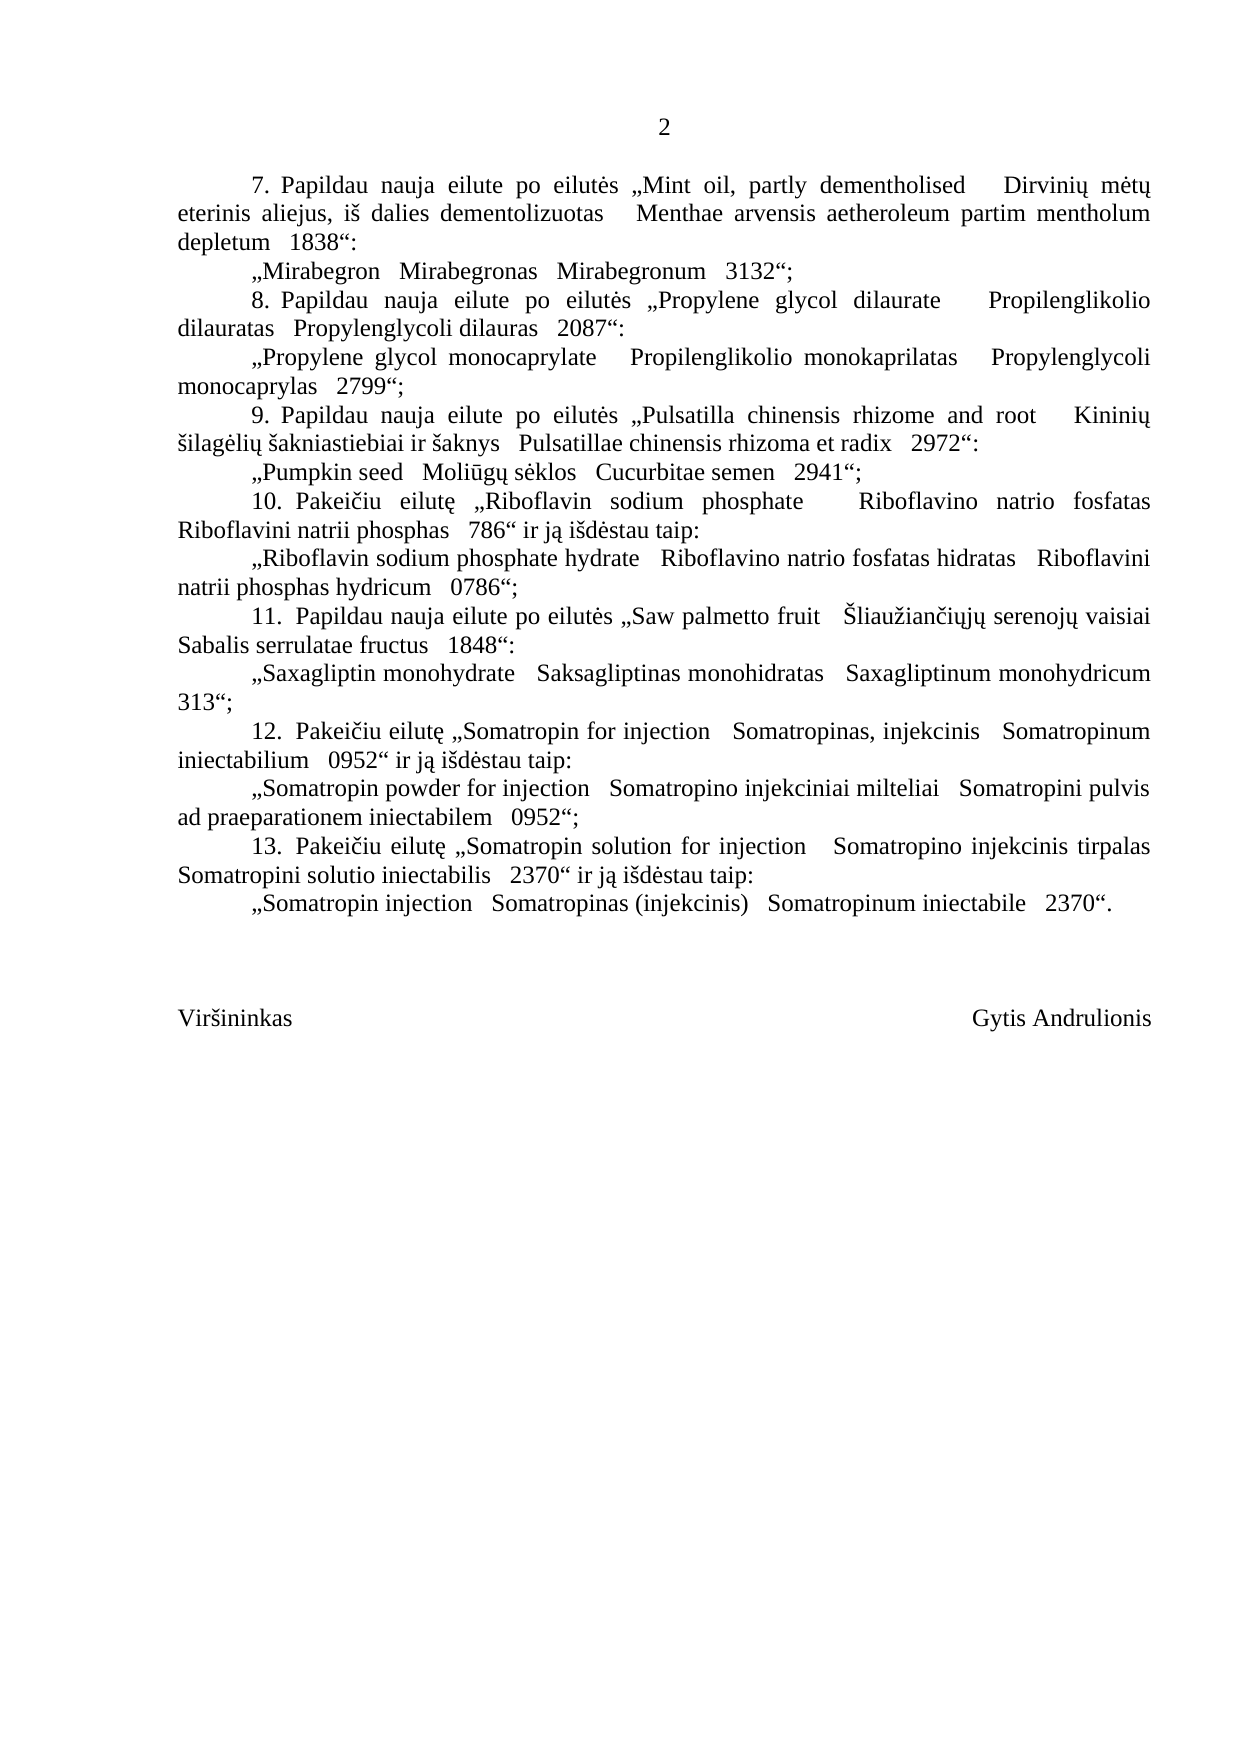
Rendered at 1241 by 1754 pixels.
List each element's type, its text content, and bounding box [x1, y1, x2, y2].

text „Propylene glycol monocaprylate Propilenglikolio monokaprilatas Propylenglycoli monocaprylas 2799“; [177, 342, 1152, 400]
text „Riboflavin sodium phosphate hydrate Riboflavino natrio fosfatas hidratas Riboflavini natrii phosphas hydricum 0786“; [177, 543, 1152, 601]
text 10. Pakeičiu eilutę „Riboflavin sodium phosphate Riboflavino natrio fosfatas Riboflavini natrii phosphas 786“ ir ją išdėstau taip: [177, 486, 1152, 543]
text 8. Papildau nauja eilute po eilutės „Propylene glycol dilaurate Propilenglikolio dilauratas Propylenglycoli dilauras 2087“: [177, 285, 1152, 342]
text 9. Papildau nauja eilute po eilutės „Pulsatilla chinensis rhizome and root Kininių šilagėlių šakniastiebiai ir šaknys Pulsatillae chinensis rhizoma et radix 2972“: [177, 400, 1152, 457]
text 11. Papildau nauja eilute po eilutės „Saw palmetto fruit Šliaužiančiųjų serenojų vaisiai Sabalis serrulatae fructus 1848“: [177, 601, 1152, 658]
text „Pumpkin seed Moliūgų sėklos Cucurbitae semen 2941“; [177, 457, 1152, 486]
text „Somatropin injection Somatropinas (injekcinis) Somatropinum iniectabile 2370“. [177, 888, 1152, 917]
text 7. Papildau nauja eilute po eilutės „Mint oil, partly dementholised Dirvinių mėtų eterinis aliejus, iš dalies dementolizuotas Menthae arvensis aetheroleum partim mentholum depletum 1838“: [177, 170, 1152, 256]
text 12. Pakeičiu eilutę „Somatropin for injection Somatropinas, injekcinis Somatropinum iniectabilium 0952“ ir ją išdėstau taip: [177, 716, 1152, 773]
text Viršininkas Gytis Andrulionis [177, 1003, 1152, 1032]
text „Somatropin powder for injection Somatropino injekciniai milteliai Somatropini pulvis ad praeparationem iniectabilem 0952“; [177, 773, 1152, 831]
text „Mirabegron Mirabegronas Mirabegronum 3132“; [177, 256, 1152, 285]
text „Saxagliptin monohydrate Saksagliptinas monohidratas Saxagliptinum monohydricum 313“; [177, 658, 1152, 716]
text 13. Pakeičiu eilutę „Somatropin solution for injection Somatropino injekcinis tirpalas Somatropini solutio iniectabilis 2370“ ir ją išdėstau taip: [177, 831, 1152, 888]
